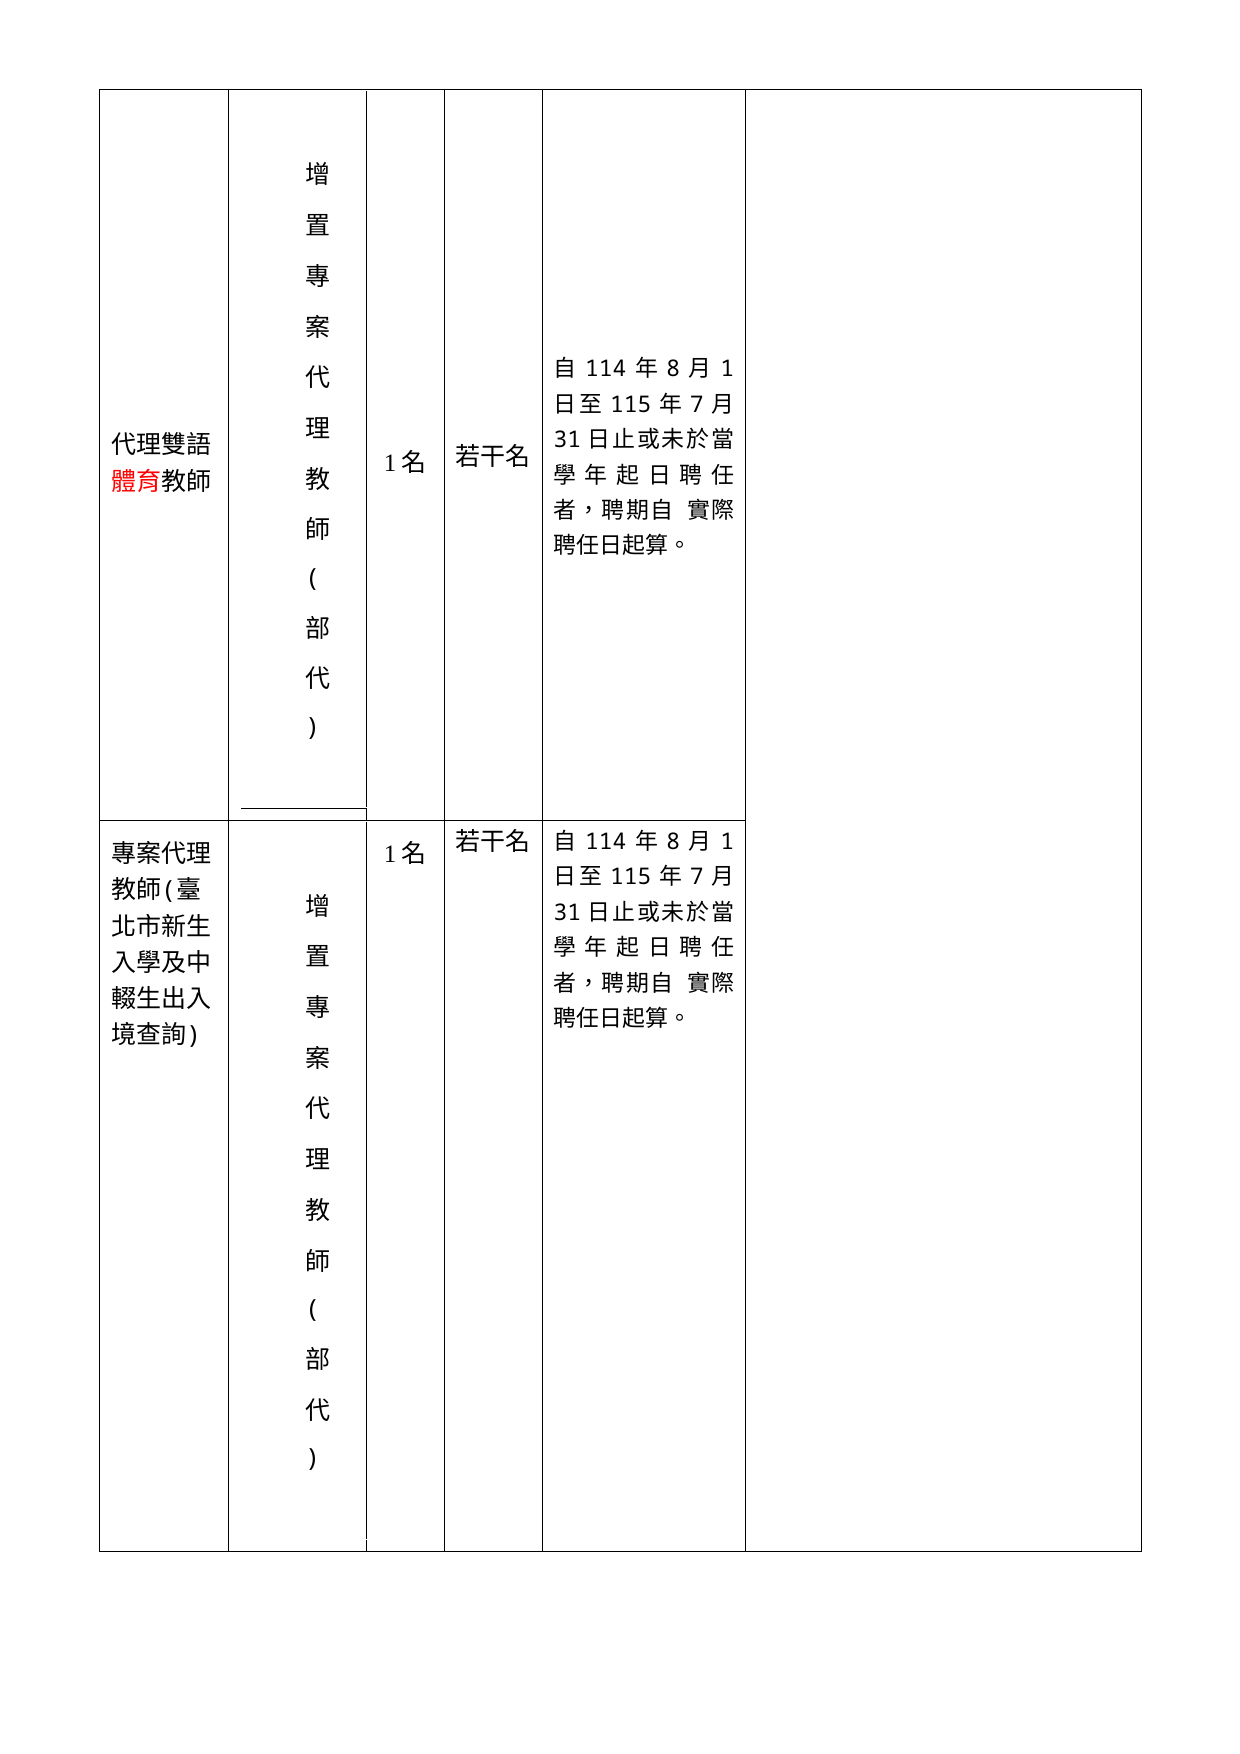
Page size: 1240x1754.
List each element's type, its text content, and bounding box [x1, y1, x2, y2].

table_cell 自114年8月1日至115年7月31日止或未於當學年起日聘任者，聘期自 實際聘任日起算。 [543, 821, 745, 1551]
table_cell 專案代理教師(臺北市新生入學及中輟生出入境查詢) [100, 821, 228, 1551]
table_cell 自114年8月1日至115年7月31日止或未於當學年起日聘任者，聘期自 實際聘任日起算。 [543, 90, 745, 820]
table_cell 增置專案代理教師(部代) [229, 90, 366, 820]
table_cell 1名 [367, 821, 444, 1551]
table_cell [746, 90, 1141, 1551]
table_cell 若干名 [445, 821, 542, 1551]
table_cell 增置專案代理教師(部代) [229, 821, 366, 1551]
table_cell 若干名 [445, 90, 542, 820]
table_cell 代理雙語體育教師 [100, 90, 228, 820]
table_cell 1名 [367, 90, 444, 820]
